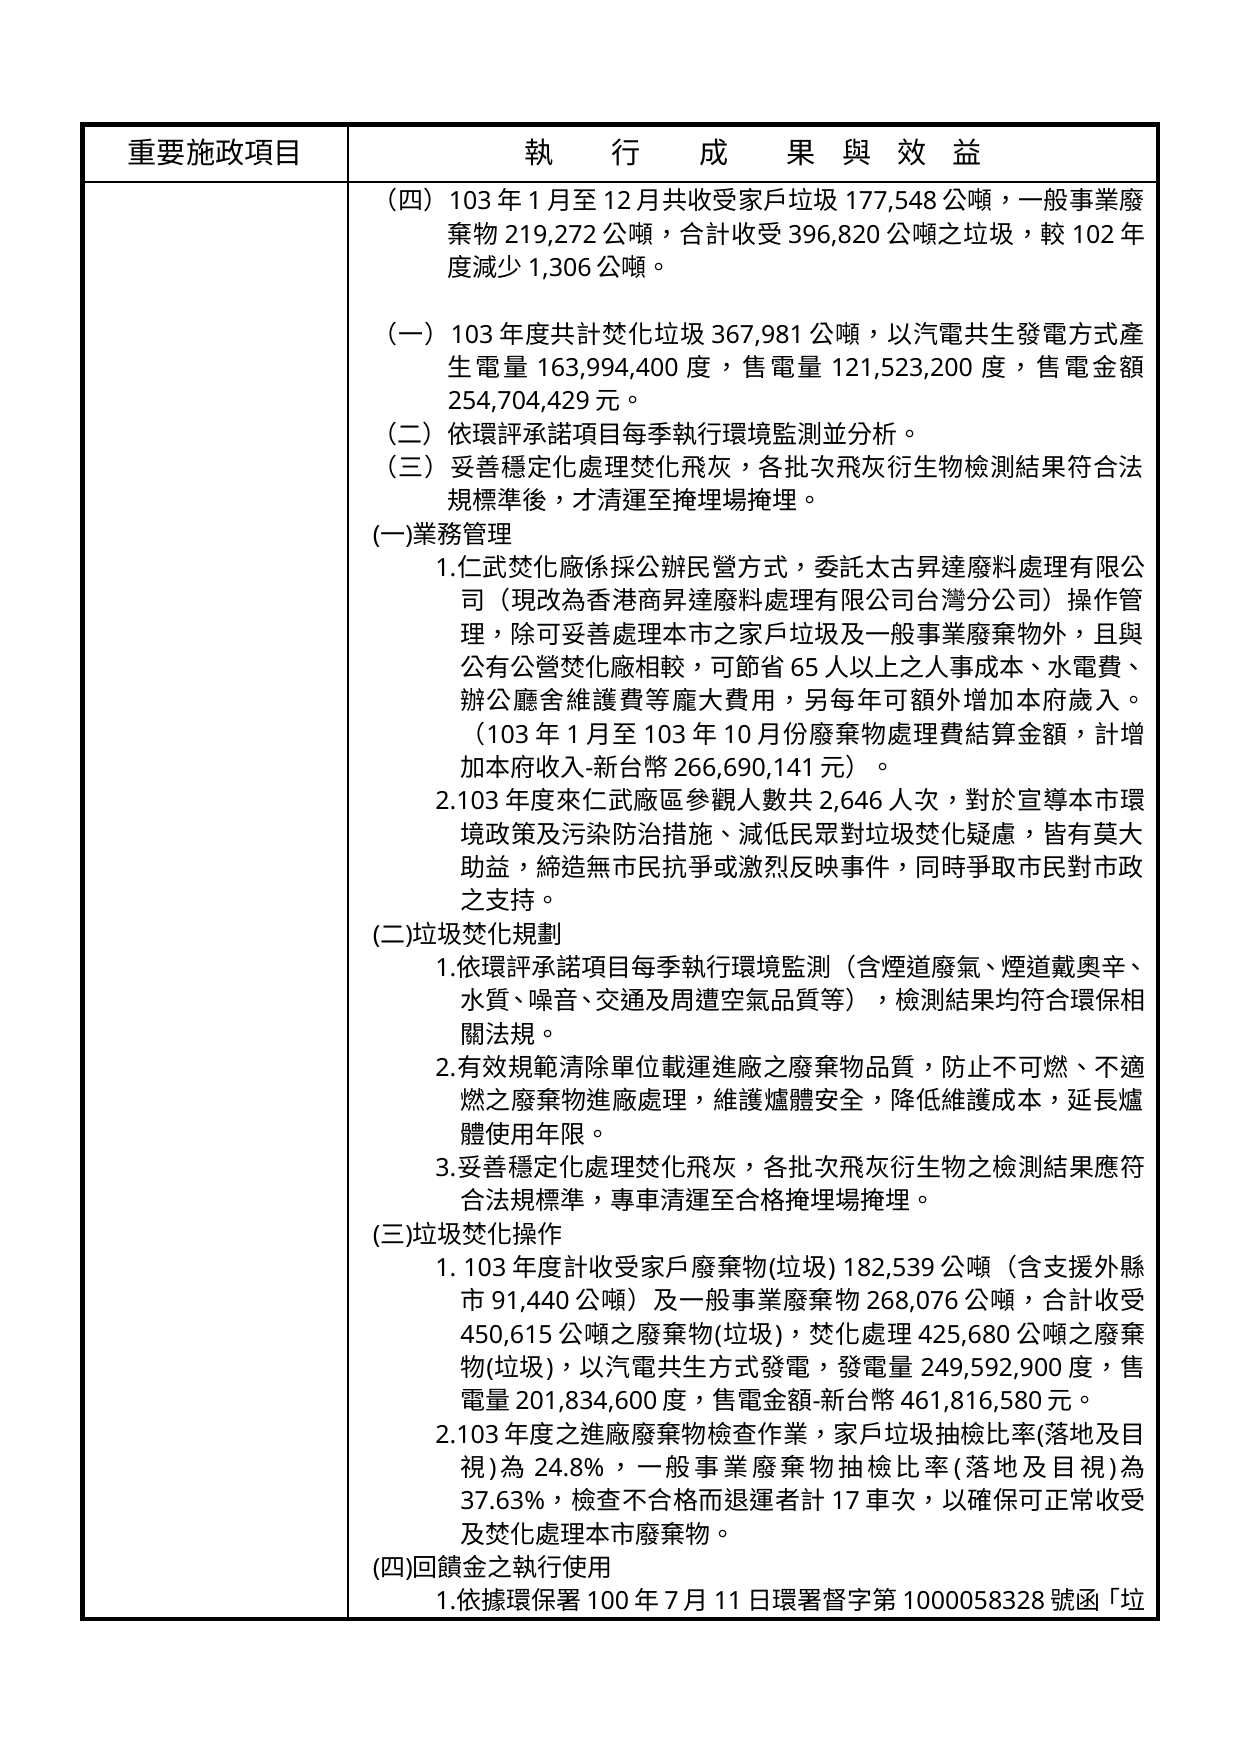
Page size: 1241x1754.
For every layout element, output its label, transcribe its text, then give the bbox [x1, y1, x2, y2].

table_cell 壹、空氣汙染防制及噪音管制 一、固定污染防制各項管制計畫 二、逸散污染源管制各項計畫 三、移動污染源各項管制計畫 四、執行空氣品質維護管理計畫。 五、噪音振動管制 貳、土壤及水汙染管理防治 一、水污染防治、高雄市重點流域污染總量管理及民眾參與計畫暨流域污染調查 二、飲用水管理 三、土壤及地下水污染防治 參、毒性化學物質管理及其災害防救 一、毒性化學物質管理 二、環境用藥管理 三、毒性化學物質災害防救 肆、病媒防治及環境消毒 一、病媒防治及環境消毒 二、環境蟲鼠防治計畫 伍、垃圾清運、資源回收與清潔維護 一、垃圾集運、與資源回收 二、溝渠清疏 三、公廁管理與維護 陸、都市垃圾處理計畫 一、水肥處理 二、都市垃圾處理 三、事業廢棄物管理 捌、環境影響估及公害糾紛調處 一、環境影響評估 二、公害糾紛調處 三、營造永續優質環境衛生計畫 四、環境教育 玖、環境污染稽查 一、環境稽查 二、水污染稽查 拾、環境污染檢驗 一、環境空氣品質監測 二、事業廢(污)水檢驗 三、環境水體水質監測暨檢驗 四、飲用水檢驗分析 五、地下水檢驗分析 六、廢棄物檢驗分析(事業廢棄物毒性特性溶出程序(TCLP)) 七、噪音及環境中非游離輻射監測 八、異味污染物量測 九、實驗室QA／QC檢驗 拾壹、中區資源回收廠 一、業務管理 二、垃圾焚化業務 三、岡山廠垃圾焚化業務 拾貳、南區資源回收廠 一、業務管理 二、垃圾焚化操作－營運業務 三、垃圾焚化操作－操作業務 四、仁武廠區 [85, 183, 347, 1616]
table_header 重要施政項目 [85, 127, 347, 181]
table_cell (一)固定污染源許可管制計畫 1.賡續推動許可制度；確認固定污染源污染物排放量資料，並建立資料庫；103年1-12月份共受理固定源設置許可77件次、變更許可33件次、操作許可111件次、異動328件次、換證264件次、展延171件次。核發設置許可證85件次、操作許可證503件次。 2.執行1,151製程許可證法規符合度查核，查核結果未依許可證核定內容操作者，依法進行告發處分。 3.更新擴充維護環保署固定污染源管理資訊系統，包含全市列管1,171條製程及未列管287家次，以掌握高雄市固定污染源排放現況。 4.執行431家次排放量申報審查作業，及50家次溫室氣體排放量申報審查。 5.執行155根次公私場所排放口定期檢測現場監督檢測作業，確保檢測公司均依照標準流程進行檢測項目，以維護檢測數據之公正性。 6.執行10根次排放管道排放污染物指紋建置作業 7.召開5場次固定污染源許可證審查、污染管制輔導改善會議，會議邀請國內環工相關專家學者，共同為高雄市空氣品質把關。 8.召開4場次總量管制試行宣導會議、2場次法規宣導說明會與2場次技術轉移訓練，宣導輔導各項空污法規管制執行事宜。 (二) CEMS系統暨空氣品質資訊系統操作管理計畫 1.本市公告應連線第一批至第三批公私場所共有31家工廠122根連線煙道，除中鋼公司3根次無法裝設儀器之煙道外，其餘煙道皆已完成連線；而未公告部份已連線共有15根。根據最新公告之管理辦法所有連線工廠應傳送即時資料，目前已全數進行即時資料傳輸。 2.執行各項功能查核：相對準確度測試查核35根次、相對準確度測試監督25根次、標準氣體查核40根次、不透光率查核30根次、不透光率監督20根次、二氧化氮查核22根次、法規符合度查核56根次及現場評鑑10廠次。 3.103年邀請連線公場舉行辦理「CEMS後端管理系統成效說明會」1場次。 4.空氣品質管理中心系統中建置緊急應變查詢處理系統，整合GIS圖資功能，提供空氣品質資料、氣象資訊、工業區環境監測資訊、CEMs資料、固定污染源相關查詢功能，並於地理資訊系統內以圖示、圖表顯示查詢結果；本中心整合與連線本計畫設置之18台已安裝固定污染源行動資料庫及臨時指揮所架設設備，提供緊急應變決策分析使用。 5.維護決策支援子系統，包括後端支援伺服器與終端平板電腦設備，其目的在於災害事故發生時，由相關使用者於後端支援伺服器進行災害成案動作，並將關鍵資訊以無線方式傳送至終端平板電腦，現場應變人員可操作終端平板電腦取得所有應變救災所需知詳細資訊以及快取關鍵資訊如基本資料、污染物判定資料、應變決策、歷史事故等。現場應變人員可透過終端平板電腦與後端人員互動，包括資材調度、災情狀況後傳、救災部屬圖面、現場監測數據回傳等。現場影像資訊則是透過3G無線傳送至後端支援伺服器，相關使用者可透過終端裝置瀏覽現場事故影像。依據環境與天候監測數據，後端支援伺服器還可進行擴散模擬分析，提供後果分析給前端應變指揮官。 (三)固定污染源空污費徵收計畫 1.執行102年第4季~103年第3季空污費申報建檔共4,212家次，空污費審查共4,212家次，追繳金額為2,246萬元。現場查核本市固定污染源空污費查核共455場次。 2.103年邀請高雄市公私場所舉行辦理「空污費法規宣導說明會」4場次。 3.執行本市轄內固定污染源稽查檢測，103年6-12月份稽查檢測共完成7廠次20個樣品含揮發性有機物原料或廢棄物VOC含量檢測。 4.完成4場次空污費徵收系統操作講習會議及20場次空污費審查作業專家學者外稽查核作業。 (四)揮發性有機物稽查管制計畫 1.執行198家次VOCs納管行業法規符合度查核及排放量確認作業。 2.執行87件次加油站相關申請資料審查、86件次廢氣燃燒塔相關使用申請審查、90件次歲修申請作業審查。 3.執行150人日臭味巡查作業，並執行周界或管道異味官能檢測作業達25處次，其中4處次未符合排放標準；執行10根次排放管道VOCs檢測，其中1根次次未符合煙道排放標準。 4.執行轄內石化廠5個製程設備元件清點作業；另執行16個不銹鋼瓶採樣分析作業。 5.運用紅外線氣體成像儀搭配攜帶式火焰離子偵測器執行石化業40,000個設備元件檢測作業，統計329個元件超過洩漏定義值，其中129個元件達洩漏管制值，並進行告發處份。 6.執行轄內列管加油站267家基本資料更新作業；75站次油氣回收(A/L)檢測作業，抽測1,352支油槍，合格槍數為1,239支，合格率91.6％；另執行50站次氣漏檢測，2站次未符合法規規定。 7.執行9場次公私場所或周邊敏感受體OP-FTIR監測作業，並進行5場次輔導減量作業。 8.以相關VOCs管制法令及防制技術議題，針對轄內業者辦理2場次揮發性有機物法規宣導說明會及2場次技術轉移會議。 9.針對屢遭陳情或告發處份工廠，進行5場次輔導改善作業。 10.成立大林蒲義工團並建立巡查機制及巡查作業規範來強化工業區臭異味污染即時提報作業；另針對大林蒲義工團辦理1場次技術轉移會議及1場次交流座談會。 11.針對相關VOCs管制訊息完成刊登新聞稿共12則 (五)103~104年戴奧辛、有害金屬稽查管理暨細懸浮微粒檢測業務 1.辦理戴奧辛污染源巡查及抽測作業，以掌握排放源之實際操作現況，進行全面法規符合度巡查工作100根次查核及執行戴奧辛排放源排放管道檢測25根次。 2.辦理重金屬污染源抽測作業，執行重金屬排放源排放管道檢測作業15根次。 3.103年度辦理1場次技術轉移會議，另針對轄區業者辦理1場次輔導加裝防制設備會議，對有超標或污染之虞的工廠，提供輔導改善2場次。 4.辦理排放管道PM2.5採樣及化學分析，以建立本市排放管道PM2.5基本資料執行排放管道，PM2.5採樣及化學分析5根次。 5.辦理排放管道PSN、VOC、燃料含硫份檢測分析，P.S.N檢測作業16根次、VOC檢測15根次、燃料含硫份分析採集31樣品。 6.購置不鏽鋼採樣瓶並執行採樣分析作業，遇空污緊急事件發生時可即時進行採樣，已購置完成並完成1次緊急事件採樣。 (六)港區污染減量暨綠色運輸推動計畫 1.103年度共舉辦5場次相關研商、管制作法、處分處理原則、減量輔導或協調會、3場次專家審查會議、1場次外縣市觀摩。 2.103年度已完成捷運、公車與公共腳踏車相關補助政策效益分析及低污染運具效益計算，包含汰舊二行程機車、電動機車、電動自行車以及LPG車。 3.103年度共舉辦8場次聯合航港局、台灣港務公司、高雄港務分公司、加工區前鎮園區環保站等單位進行港區聯合稽查。 4.今年度辦理1場次外縣市觀摩活動，至台中港務分公司之卸煤碼頭進行觀摩，瞭解密閉式煤倉之機械一貫化卸储轉設備，以作為後續評估是否於中島商港區及洲際二期散裝貨碼頭推廣設置之參考。 5.今年度完成港區巡查201天，聯合稽查8場次，總計告發處分4件，A、B級提報27件次。柴油引擎機具抽油50點次以及港區周界TSP檢測15點次，均符合法規標準值。 (七)103-104高雄市室內空品暨餐飲業輔導計畫 1.103年新增50家寺廟之排放量調查，並針對500家寺廟以電話訪談方式更新資料庫。輔導鳳山區代天府規畫設置防制設備及辦理寺廟減量協商輔導說明會。擬定寺廟與空氣污染相關自治條例。 2.103年紙錢集中燒及中元普渡部分，紙錢集中總量為642公噸，較102年504公噸成長約27%；在紙錢減燒部分，以功代金所募得款項約為新台幣87萬元。所達成的污染物減量分別TSP為12.56公噸、PM10為1.94公噸及PM2.5為8.69公噸。擬定餐飲業油煙與空氣污染相關自治條例。 3.103年度餐飲業資料庫維護數1,200家次，新增為300家次，針對陳情或告發之餐飲業進行3家次輔導(碳佐麻里日式燒肉、石頭燒肉德賢店、夜市業者)及異味檢測。 4.完成159家次室內空氣品質巡檢、5場次宣導說明會、1場次技術轉移訓練、1場次分工協調會議及60家次維護管理計畫輔導作業。11月29日前完成15點次之室內空氣品質標準檢測作業及印製1,000份宣傳摺頁。 (一)營建空污費徵收及營建工程巡查管制計畫 1.103年度營建空污費共徵收7,553件，徵收金額125,720,427 元。 2.103年度邀請本市營建業主、承包商、公家機關、各級學校..等單位，舉辦「營建工程空氣污染防制及噪音宣導說明會」3場次。 3.103年度共計完成19,591處次營建工地、道路管線工程、河川疏濬工程等之(稽)巡查及建檔作業。其中，道路(隧道)-道路及管線開挖工程巡查數量已達處次及3,078處次。 4.103年度共計完成19,591處次巡（稽）查量，違反空污法第23條第2項屬稽查人員現場稽查告發案件計有71件，處分金額合計3,480,000元整。 5.公共道路洗掃清潔維護：針對公共道路之管線工程及污染之公共路面清潔執行維護作業，103年共有51家執行666處工地周界道路認養洗掃作業，以加強維護工地周邊環境，統計103年度總洗掃道路長度為47,197.71公里，推估TSP粒狀污染物減量達651.3噸。 6.103年度共完成10場次即時監控系統架設，以即時掌握營建工地防制設施完善及現場施工情形。 7.103年度共完成50場工地周界TSP檢測，檢測結果皆符合法規標準，另完成20罐施工機具油品抽測，抽測結果為1罐不合格。 (二)推動高雄市加強街道揚塵洗掃計畫 1.103年度洗街作業量共計完成32,581公里。 2.道路普查共計905條。 3.自主查核共計40條。 4.TSP削減量：1,124公噸；PM10削減量：212公噸。 5.完成道路街塵（坋土）負荷檢測及削減率分析48條次。 (三)逸散性污染源稽查管制計畫 1.辦理本市固定源散性粒狀污染物稽巡查作業，完成1,863點次巡查作業，其中共有237件為提報對象。 2.推動本市固定污染源逸散性粒狀物納管對象認養周邊道路洗掃，完成推動52家次認養周邊道路，並完成2場次宣導說明會。 3.103年已完成榮工美濃廠、龍慶鋼鐵企業股份有限公司、世家興業股份有限公司、協勝發鋼鐵廠股份有限公司、中聯資源股份有限公司沿海廠、東南水泥股份有限公司，目前持續監控在仁成企業股份有限公司、台協化學股份有限公司大業廠及環球水泥股份有限公司鳳山預拌混凝土場等9處次CCTV架設監控作業。 4.辦理本市大型固定污染源周界檢測作業，排定各別檢測之對象，完成之數量共有25點次。 5.辦理完成1場次技術轉移教育訓練。 6.辦理完成8場次工廠減量輔導作業。 7.辦理固定污染源逸散性粒狀物法規說明會1場次。 8.辦理完成農廢露天燃燒宣導說明會2場次。 9.辦理完成示範觀摩會1場次。 10.辦理完成成果發表會1場次。 11.針對納管工廠進行行政滿意度問卷調查，已完成204份。 12.完成刊登新聞稿共7則。 (四)河川揚塵管制 1.完成高屏溪裸露灘地例行性巡查154天次，每天次進行里嶺大橋至雙園大橋間共7處巡查點次。 2.完成3場次河川揚塵校園自我防護宣導活動，宣導人次共計約達590人次， 3.分別於3/14及9/11完成辦理2場河川揚塵自我防護村里宣導會議，至請高屏溪沿岸共計處村里長與會說明河川揚塵自我防護之方式，兩場次約70餘人參與。 4.於3/30於溪埔國小完成辦理1場校園河川揚塵中級演練、10/17與屏東縣環保局合辦1場河川揚塵預警通報聯合演練作業；；兩場次人數約200人參與。 5.分別於3/14及10/6召開2場次與屏東縣環保局召開揚塵防治聯繫會議，另請七河局說明高屏溪河川揚塵裸露地改善措施以及疏濬工程之防治規劃。 6.完成高屏溪裸露灘地衛星影像面積調查3次，分析近期河川揚塵事件之影響程度與範圍；判釋面積分別為2月份1,174.6公頃、7月份1,009.5公頃、10月份1,406.1公頃。 7.完成河川揚塵自我防護宣導手冊1,000份製作，並於各項宣導會議及活動中發放次。 8.完成河川揚塵電台廣播宣導共計41天次共計205檔次。 9.分別於7月、11月完成高屏溪揚塵落塵筒監測及採樣分析。 10.於12月份進行杉林區上平公園裸露地之植生綠覆，並進行六個月養護作業。 11.製作宣導影片(並剪輯成3、5、8分鐘影片)，於辦理各項河川揚塵防制宣導作業時，提供民眾觀看，以達宣導成效。 12.建置及維護高屏溪沿岸揚塵預警及通報系統，除提供即時空氣品質預警訊息外，並提供相關氣象背景資料，作為後續預警通報之參考。 13.蒐集高雄市及屏東縣於高屏溪沿岸進行疏濬工程之資料，並與AQMC之圖資進行連線 (調查砂石場15處、疏濬工程8處)。 14.於7/9、8/26、10/16及12/23完成四次空拍高屏溪沿岸裸露地分佈狀況及周邊污染源(如砂石推置場或營建工地)。 (五)空品淨化區業務計畫 1.依據『高雄市政府空氣品質淨化區設置及管理要點』，持續推動市有土地、私有土地或國有非公用土地設置空品淨化區。 2.建置空品淨化區進行線上自主提報以及線上申報系統。更新環保署及本市空污基金補助設置之空品淨化區相關基本資料庫、綠化減碳及污染物淨化量資料庫、成果現況網頁。 3.完成本市空品淨化區247處基地現場查核作業，推動371處校園空品淨化區自主管理，本年度完成330處校園自主管理線上提報，提報率約88.9%。針對未於期限內提報自主管理資料者，抽查1/2基地執行192處空品淨化區不預警查核。 4.協助審查空品淨化區設置申請資料，5件申請案及4件核銷案。 5.推動5家工廠申領公有苗木，並完成種植620株苗木。 6.完成618空品淨化區基地之綠覆率百分比之查核紀錄，並計算其平均綠覆率為96.43%。 7.辦理2場次空品淨化區設置申請空污基金補助說明會、1場次空品淨化區環境教育研習會、2場次空品淨化區維護管理技術研習會、1場次空品淨化區企業認養媒合座談會。 8.發布4則新聞稿，雜誌刊登1則空品淨化區宣導文稿， 10台公車車體宣導空品淨化區，製作1則宣導短片，上傳至Youtube供民眾下載觀看。 9.輔導5處成績較差之空品淨化區完成改善工作。 10.完成本市6個行政區（旗津區、橋頭區、鳳山區、岡山區、前鎮區、前金區）13筆裸露地調查，面積約為3.405公頃，經輔導改善後，自然植生面積為2.45公頃，舖設混凝土面積為0.075公頃；輔導林園區1處裸露地執行播撒波斯菊花籽綠化作業，綠化面積達0.5公頃，以上裸露地改善總面積約3.025公頃，裸露地改善面積完成率88.83%。 11.媒合3家企業認養4處空品淨化區。 12.本年度以Banner方式連結彙整高雄市政府相關網頁，以提升空品淨化區資訊網之豐富度。製作及更新維護高雄綠遊通APP，彙整高雄市政府相關APP，以連結ICON方式，重新進行軟體撰寫，Android及ios版本已重新上架。 13.問卷調查民眾對於高雄綠遊通APP整體結果接近滿意程度，且願意推薦別人下載此APP達75.3%，考慮推薦給別人（即感覺普通者)的佔23.6%，兩者合計共98.9%，顯示民眾度接受度高，且願意將此便利的APP推廣出去。 14.建立空品淨化區案件網路申報及考核資料上傳機制。 15.執行36次空噪科辦公廳植栽養護工作。 16.完成7處空品淨化區喬木解說牌掛設作業，總計掛設掛牌式537面、立面式解說牌33面。 17.完成執行5處績優校園碳匯量測示範教學。 (一)落實執行機車排氣檢驗站稽查管理、路邊攔檢暨稽查管制計畫 1.完成已定檢機車巡查拍照存檔共計561,200輛次，巡查未定檢機車張貼限改通知單共計79,597輛次；已完成車牌辨識作業共拍攝678,199輛次，巡查作業及車牌辨識未定檢機車寄發限改通知75,637輛次，其中已回檢數43,058輛次。 2.完成機車路邊攔檢7,549輛次，其中不合格數1,477輛次，不合格率為19.6%；檢測不合格機車已完成複驗改善1,302輛次，複驗改善完成率為88.2%。 3.未定檢機車共告發3,276件，民眾對機車定檢的觀念已逐年提高中，由定檢資料統計得知，103年度使用中機車已管制比例約86.9%。 4.在103年空氣污染物削減量部分，NMHC削減量：565.1公噸，CO削減量：2,821.8公噸，主要的削減量來自定檢不合格機車調修改善、老舊機車淘汰、未定檢機車路邊攔檢不合格複驗改善。 (二)執行柴油車排煙管制計畫 1.完成車籍資料庫並定期更新資料，柴油車檢測排煙共通知3,228輛次，執行站內全負載及無負載檢測共計有6,183輛次，站內檢測不合格車輛有113輛，不合格率為約1.8%。 2.完成路邊攔檢排煙共1,637輛次,不合格為272輛次,整體不合格率為約16.6％。 3.柴油車油品攔查9,102輛次，抽油送驗392件，其中有356件進行含硫量檢測，有36件進行芳香烴檢測，其中有不合格油品3件為含硫量檢測超過標準，送驗不合格率為約0.8%。 4.維護0800-721721免付費電話預約檢測系統。 5.落實推動柴油車自主管理制度共計簽約有191家，加入柴油車自主管理總車輛數共2,750輛次。 6.推動「保養為主、檢驗為輔」落實使用中柴油車保檢合一制度，本局已完成10家柴油車認可保養廠，輔導建置執行排煙檢測能力，以落實車輛檢修品質，有效管制柴油車污染。 (三)高雄市建構電動車充電網暨汰舊二行程機車補助計畫 1.受理申請汰舊二行程案件累計26,000件，完成審查累計26,000件，已完成撥款補助累計共26,000件。受理高雄市汰舊並新購電動自行車申請447件，完成審查計447件，已撥款補助計447件。另受理汰舊並新購電動機車申請204件，完成審查計204件，已撥款補助計204件。汰舊換新購電動小型機車申請105件，完成撥款補助105件。 2.自行辦理宣導座談會3場次及辦理4場次社區、學校及工業區等宣導活動。 3.完成宣導品製作1,156份及海報、布條1,500份及海報200張。 4.完成前三季充電站巡檢工作及設置完成25座公共充電站。 5.完成新聞媒體製作4則。 (四)推動公共腳踏車 1.配合高雄市政府推廣綠能運輸政策，將公共腳踏車由休閒層面提升為都會交通的接駁運具，以增建公共腳踏車租賃站與捷運站、社區共構形成串接路網，作為短程及轉乘接駁的交通工具。 2.高雄市公共腳踏車103年每月平均使用人次達22.9萬人次/月以上，每日平均使用逾7,536人次，每日每輛車之週轉率最大達6.63人次，累計總服務人次已突破600萬人次，一卡通記名登錄人數亦突破30萬人。 3.合計本市公共腳踏車租賃站共159站，營運範圍已擴及東至大寮區、西至旗津區、南至小港區、北至茄萣區。另提供捷運與公共腳踏車雙向轉乘優惠措施，每月使用公共腳踏車與捷運雙向轉乘的人次約4.5萬人次，占公共腳踏車使用人次約20%，並已推動租賃站建置案增建預計至300座，以提升公共腳踏車轉乘接駁的功能。 4.至103年12月，線上營運車輛數已達2,795輛以上。 5.開放一卡通網路記名功能，便利民眾隨時隨地辦理記名登錄；另配合公共腳踏車APP行動軟體應用開發，提供智慧型手機用戶快速、即時資訊查詢，並推出慢活手冊電子書供民眾下載，提供民眾各租賃站週邊環境更詳細介紹。 (五)停車怠速宣導 1.針對停車怠速等候之機動車輛進行管制作業，並完成勸導2,012輛次。。 2.協助陳情案件處理件數達302件。 (一)蒐集本市及鄰近空品區環境背景與空品資料，以瞭解環境負荷及空氣品質現況。本市103年度空品不良率為3.5%，已有顯著改善。 (二)分析本市空氣品質監測站監測資料並執行細懸浮微粒採樣及成分分析研擬細懸浮微粒管制策略。 (三)整合分析轄區內各類污染源空氣污染物排放清單。 (四)依空氣品質現況、未來發展趨勢及本市地方特色，研擬各項空氣品質管理目標與對策，並檢討修正本市空氣污染防制計畫。 (五)協助有效管理各項空污執行計畫及定期追蹤檢討執行成效。 (六) 辦理固定污染源聯合查驗暨工廠排放量、法規符合度抽查及許可證核發複審作業。進行空氣品質模擬與污染貢獻探討。 (七)進行空氣不明異味侵襲時空氣污染管制應變演練，並配合辦理石化氣爆相關應變事宜。 (八)規劃總量管制及其他管制策略架構暨本市特殊性工業區情形調查。 (九)整合各項空氣品質管理成效宣導成果。 (一)本市航空噪音補助： 今年度審查案件數，合計共29件。目前已收件部分已完成初審及現勘拍照，合格件已函送高雄國際航空站辦理後續事宜。 (二)本市道路、鐵路及大眾運輸系統噪音管制事項： 1.交通噪音監測： 103年度完成本市各噪音管制區民眾陳情交通噪音監測共20件。 2.使用中機動車輛到檢： 通知到檢：依噪音管制法第13條通知民眾檢舉車輛噪音到檢。103共通知1,772輛。 (三)一般噪音部份： 1.重新劃定本市轄境噪音管制區範圍及分類。 2.噪音管制法第8條高雄市政府公告。 3.噪音管制法第9條高雄市政府公告。 (一)配合行政院環境保護署年度工作重點，執行「103年度工業區水污染防治專案稽查管制計畫」，稽查124次、採樣73次(含夜間採樣12次)。 (二)推動排放許可、申報制度，以確實有效管制污染源，列管之水污染源2,035家，包含公共下水道系統5家、社區下水道系統118家、工業區下水道系統9家及指定地區場所專用下水道33家，餘為事業單位1,870家排放地面水體者，均依法要求申請廢(污)水排放許可證(文件)列管。 (三)截至103年12月底轄境內水污染防治許可案件共864件，依申請案件類別統計，申請水污染防治措施計畫者有234件、排放地面水體許可證205件、簡易排放許可文件198件、貯留許可文件59件及逕流廢水削減計畫168件。 (四)103年度應定期檢測申報家數共1,924家；已申報家數為1,782家。 (五)另督促事業及污水下水道系統依規定設置廢(污)水處理專責單位或人員，目前實際設置專責單位30家，甲級專責人員75家，乙級專責人員363家。 (六)103年度辦理水污染教育訓練於10月28日及11月4日共2場，對象為各縣市環保局，技術轉移課程主要分為兩類：1.科學儀器說明及2.緊急應變處置，對於科學稽查儀器使用說明(地下管線探測器、管型紅外線、水質連續監測儀器、潛望鏡等)，水污染事件緊急應變之對策。 (七)103年度辦理事業水污染防治法規說明會於9月4日、9月18日、9月25日及10月3日共4場，對象為本市列管事業含營建工地，水污法放流水標準修正、違反水污染防治法罰鍰額度裁罰準則修正、畜牧業相關之水污染防治法令宣導、廢水處理設施操作說明及營建工地逕流廢水防治說明。 (八)辦理「103年度高雄市流域污染總量管理及點源污染削減計畫」及「河川巡守隊淨暨居家生活污水減量宣導會」共計21場約850人，對象為本市河川巡守隊隊員(含一場Honda經銷商擴大舉辦淨溪淨灘活動)。 (九)為感謝水環境巡守志工ㄧ年來，對高雄市區內水環境品質辛苦的維護，及增進巡守隊彼此間的交流，加強巡守隊與環保局間的聯繫，於103年11月9日舉辦103年度高雄市河川巡守隊成果檢討會。 (一)飲用水水質監測，提升飲用水水質 1.持續監控本市飲用水水質、並加強進行自來水水質監測、包盛裝飲用水水源水質稽查與水源供應許可證之核發，掌握水質狀況，以確保本市飲水衛生之安全。 (1)自來水配水系統用戶管線固定點採樣共完成721件，檢測項目10,459項次。 (2)抽驗自來水原水共完成52件，檢測項目520項次。 (3)抽驗簡易自來水3個測點原水，共完成14件，檢測項目140項次。 (4)非自來水完成抽驗48件，檢測項目526項次。 (5)飲用水水質處理藥劑稽查12件，其中抽驗12件，檢測項目84項次。 (6)飲用水連續供水固定設備，抽驗水質300件，檢測項目300項次。 (7)包裝盛裝飲用水水源共稽查579件，其中水源水水質抽驗30件，檢測項目180項次。 2.執行『102年度高雄市飲用水管理計畫』 針對飲用水水源水質保護區查註： (1)飲用水水源水質保護區或飲用水取水口一定距離內之土地申請查註案件共221件，查註筆數為1,694筆。 (2)天然災害發生時，飲用水安全維護之宣導：103年07月24日發佈「麥德姆颱風警報解除－災後飲用水安全」新聞稿。 3.執行『103年度高雄市飲用水管理計畫』 針對飲用水水源水質保護區查註： (1)飲用水水源水質保護區或飲用水取水口一定距離內之土地申請查註案件共117件，查註筆數為1,325筆。 (二)飲用水設備管理 1.飲用水連續供水固定設備，完成稽查423件。 2.核發337張加水站水源供應許可證，加水站水源供應許可證貼查核579件。 (三)飲用水安全與水塔、水池清理之宣導活動 1.蓄水池、水塔清洗調查與輔導： (1)高雄市集合式住宅蓄水池水塔水質檢測(間接供水)共97家次，檢測項目共582項次。 (2)高雄市集合式住宅大樓蓄水池水塔定期清洗維護輔導97家次，並輔導填寫蓄水池設備檢查記錄表。 (3)發放「家庭用水自主管理手冊」及「複檢蓄水池水塔清洗示範流程表」各200份、「自來水水質自由有效餘氯」簡易餘氯試劑1,200份。 2.本年度辦理「宣導飲用水安全重要性」之活動： (1)103.02.18 法規宣導(加水站水源供應許可) (2)103.05.25 市民飲用水安全宣導活動(美麗島站) (3)103.06.24 教育訓練-拷潭淨水場淨水流程參訪 (4)103.06.24 教育訓練-拷潭淨水場淨水流程參訪 (5)103.07.18 教育訓練-鳳山淨水場原水前處理設備參訪 (6)103.12.03 法規宣導(飲用水連續供水固定設備使用及維護管理辦法) (一)執行高雄市土壤及地下水調查及驗證工作相關計畫，包括「103年度高雄市土壤及地下水調查及查證工作計畫」、「台塑仁武廠污染後續調查及污染改善監督工作計畫」、「中油公司高雄煉油廠污染後續調查及污染改善監督工作計畫」、「高雄市大寮區福德爺廟場址地下水污染後續控制及監測計畫」、「高雄市仁美地區工業用地地下水含氯有機物污染調查及查證計畫」計畫成果為: 1.103年度高雄市土壤及地下水調查及查證工作計畫： (1)完成366個土壤樣品及293口次地下水監測井採樣分析工作業。 (2)執行本市365口地下水監測井每半年一次巡查作業暨49口外觀維護及31口井體維護等作業。 (3)每月一次場址現場監督查核工作。(目前場址數102處) (4)辦理16小時土壤及地下水污染整治技術與相關法令教育課程，3場土水法相關法規說明會。 (5)執行本市加油站289站加油站查核作業，每季定期審查本市近300家加油站申報資料。 2.高雄市仁美地區工業用地地下水含氯有機物污染調查及查證計畫： (1)建立區內場址特徵概念模型。 (2)釐清工業區內鼎美公司周界地下水含氯污染物分布範圍深度。 (3)完成周界居民風險評估，提出風險管理措施建議。 3.高雄市大寮區福德爺廟場址地下水污染後續控制及監測計畫： (1)完成4場次全場地下水採樣，顯示地下水污染為擴散。 (2)進行生物復育模場及場址水利控制。 (3)完成後控制方案規劃。 4.中油公司高雄煉油廠污染後續調查及污染改善監督工作計畫(計畫期程至105年2月)、台塑仁武廠污染後續調查及污染改善監督工作計畫(計畫期程至105年1月)目前執行辦理中。 (二)市府已公告及列管之土壤、地下水污染場址總計102處，包括15處整治場址、63處控制場址及24處應變措施計畫場址，列管面積達762公頃。 (三)103年度共召開本府土壤及地下水污染改善推動小組3場次及專案小組委員18場會議。 (一)輔導本市591家運作毒化物業者依毒性化學物質管理法規定完成運作紀錄申報，另現場稽查輔導查核計839家次，告發25件，辦理毒性化學物質運送聯單報備及變更共34,245件。 (二)會同警察及監理單位人員實施「高雄市加強毒性化學物質運送管理聯合輔導稽查實施計畫」，計畫期間計攔檢102車次，攔查結果符合規定。 (三)2月24日辦理毒化物法說會2場次。 (四)3月28日辦理高雄市有害空氣污染物及毒性化學物質管理執行宣導研討會1場次。 (五) 10月22日「高雄市食品安全管理自治條例」經議會三讀通過，本局權責為毒性化學物質之化工原料業者管理及監督事項。 (六) 10月31日環保署於本局8樓大禮堂舉辦「毒性化學物質運送車輛即時追蹤系統業者說明會」。 (一)加強環境用藥製造、販賣業及病媒防治業之查核，並辦理環境用藥製造、販賣業及病媒防治業之許可執照審核，共計列管環境用藥製造業2家、輸入業1家、販賣業32家、病媒防治業100家。 (二)103年1-12月依據環境用藥管理法相關規定，加強偽造、禁用、劣質環境用藥及其標示查核，計查獲偽造、禁用、劣質環境用藥27件；執行市售環境用藥標示查核1,408件，環境用藥廣告查核480件。 (三)103年10月24日舉辦1場次「環境衛生用藥安全及病媒防治宣導說明會」，分別邀請本市清潔隊及病媒防治業者派員參加，並聘請國立臺灣大學昆蟲學系暨研究所徐教授爾烈及行政院衛生署疾病管制局夏副研究員維泰擔任講座。 (四)103年12月10日辦理兩場次「環境用藥管理法及操作系統說明會」，函請本市環境用藥製造業、販賣業及病媒防治業者與會，並邀請行政院環保署環管處張雅筑小姐及行政院環保署委辦資訊公司環資國際有限公司派員擔任講座。 (一)毒災聯防小組建置 1.毒災聯防小組編制規劃： 依國際趨勢化學災害回歸消防單位主政、應變人員納入地方編制、持續強化業界應變能量，並針對毒化物運作業者重新編組，共分為14組。 2.毒災聯防小組組訓： (1)103年7月9日邀集毒災聯防小組各組組長召開「毒災聯防小組推動說明會」。 (2)103年8月11日辦理高雄市毒災聯防組織推動法規說明會2場次 (3)103年9月9日辦理內部教育訓練1場次，課程內容為「毒化災及不明事故現場危害辨識及個人防護裝備介紹」。 3.通聯傳真無預警測試： 103年1-12月共計辦理三和製粉股份有限公司等35場次災害通聯電話測試，亦配合行政院災害防救災緊急通訊系統測試海事衛星電話傳真測試12場次。 4.現場無預警測試： 103年1-12月分別針對元際股份有限公司等14處毒化物運作業者辦理測試，以無預警方式並隨機抽測直接對工廠單位進行施測，要求廠方人員立即進行應變處置，加強廠方救災應變能力。 (二)毒災防救演練 1.應變中心開設：103年3月13日配合年度災害防救演練，於環保局辦理毒性化學物質災害應變中心開設作業演練，建立並加強本府各局處單位間毒性化學物質災害應變協調合作默契、事故處理程序之熟稔及應變資源調度之提升。 2.毒災防救工作會議： (1)5月22日辦理高雄市毒災聯防小組法規說明會暨事故案例研討會2場次。 3.高雄市毒災防救演練： (1)103年3月20日配合辦理「高雄市103年度全民防衛動員(萬安37號)演習暨災害防救演習-毒性化學物質災害防救演練」。 (2)103年6月20日配合經濟部加工出口區管理處高雄分處假高雄園區華新科技股份有限公司辦理「高雄園區103年上半年度消防搶救暨毒化災聯合演練」。 (3)103年12月8日參加本市104年度全民防衛動員「民安一號」演習課目指導說明會。 4.高雄市毒災防救業務訪評： (1)103年6月19日配合市府辦理「行政院動員會報103年度動員業務訪評」。 (2)103年10月28日配合辦理「行政院103年災害防救業務聯合訪評」。 (一)登革熱防治作業：配合本府登革熱檢查考核及清除輔導小組編組，加強本市各機關、學校、團體及公私場所登革熱病媒蚊孳生源之清除、輔導及檢查。 (二)各區公所依各方反應之空地髒亂資料，確認複查後函請環境髒亂空地之所有人，限期改善其所屬空地，配合督促改善。若屆期經稽查仍未改善，環保局則依廢棄物清理法予以告發處分。 (三)確定及疑似病例地區孳生源清除並由各清潔隊與衛生局疾病管制處加強戶外及屋內緊急消毒工作。 (四) 103年輔導檢查清除39,670家次、病媒蚊孳生源清除4,107,065件次、空地清理8,712處、清除廢輪胎13,765條；病媒蚊孳生源投藥2,920處、總消毒面積77,566,578㎡；登革熱病媒蚊防治工作總投入人力364,011人次。 (五)每年實施戶外環境全面消毒3次，並於每次實施前，先函請各區公所及里辦公處，轉知里民配合作好居家環境整頓，以提昇防治效果，於103年4月29日至5月28日；7月29日至8月28日；10月29日至11月28日分別完成戶外環境全面季消毒作業。 (六)對特定事故造成之環境衛生不良地區，實施全面消毒。 釐訂本市滅鼠滅蟑防除計畫並配合全國滅鼠週於103年11月3日至11月9 日實施，發放滅鼠藥808,600包及滅蟑藥各814,200包予各家戶，籲請民 眾全面展開清潔大掃除及滅鼠滅蟑防除活動，整頓居家環境，清除病媒 孳生源。 (一)現行每週垃圾清運6日，全年清運408,477公噸。 (二)本市目前各區均實施垃圾不落地措施，包含各級公私立學校，民眾配合良好，不僅減少垃圾堆置點及髒亂產生，同時提升市容景觀。 (三)賡續辦理新興、前金及鹽埕三區垃圾清運民營化工作，103年三區垃圾總量如下：垃圾清運量25,023公噸、資源回收量1,978公噸、廚餘回收量2,988公噸。 (四)維護市容環境，每日執行人力清掃慢車道，103年人力清掃面積5,813,832,843平方公尺；103年掃街車清掃快車道，清掃面積473,269,775平方公尺。 (五)廚餘回收每週隨垃圾車回收6日，103年廚餘回收量95,775公噸，回收率10.37%。 (六)資源回收每週由資源回收車回收3日，103年資源回收量415,291公噸，回收率44.95%。 (七)為維護市容觀瞻及增加停車位，廢棄車輛委託民營拖吊，103年計移置汽車258輛、機車1,668輛。 (八)「高雄市巨大廢棄物回收再利用廠」， 103年度巨大廢棄物回收再利用4,187公噸、回收再利用率27.72％。 (九)勤務督導考核 配合垃圾清運、街道清掃、溝渠清疏、水肥清運、公廁管理維護等工作計畫，實施勤務督導考核，辦理優劣獎懲。 (一)各區清潔隊每月預排清疏作業表，按「里」輪流執行清疏作業，如發現有排水不良、溝壁損壞、溝蓋遺失等無法克服且影響作業情事，即速函請相關單位建請改善；防汛期前責請各區清潔隊及溝渠清疏隊加強清疏，特別加強低窪積水地區之溝渠清疏；針對轄內容易積水路段調查列冊管理及巡查，如巡查發現或民眾陳情臨時阻塞情事，即機動派員清除。 (二)103年清疏長度4,076,556公尺，清疏污泥重量26,225公噸。 (一)配合環保署推動台灣公廁五年計畫，逐年增加列管行業公廁，加強公廁維護檢查，檢查結果函送權管單位改善。 (二)每月將彙集各區隊公廁檢查成績報表，提報市政會議報告。 (三)103年檢查111,853座次。環保局負責維護公廁22座。 (四)為支援提供本市各機關團體、市民辦理各項活動使用，環保局備有流動廁所3輛，103年度租用158車次，租金收入358,400元。 清運處理本市水肥公民營清除處理機構清除之水肥，轉運至污水下水道 系統處理廠處理，103年度共處理本市水肥77,548公噸。 (一)委託正修科技大學進行本市垃圾採樣分析。 (二)開放本府環保局中區及南區資源回收廠參觀，對於環保教育績效顯著。 (三)103年度環保局大寮、旗山、岡山衛生掩埋場處理本市廢棄物（溝泥）計24,051.96公噸。 (四)103年度環保局燕巢、大林蒲掩埋場妥善處理本市中、南區資源回收廠及岡山、仁武焚化廠產生之灰渣共計315,972.98公噸。 (五)西青埔衛生掩埋場辦理沼氣再利用發電，共處理沼氣計702萬立方公尺，發電量計1,123萬度。 (六)辦理第十一期環境品質監測計畫。 (七)103年度執行垃圾焚化廠底渣再利用處理計畫，於7~12月再利用處理中區、南區、仁武、岡山資源回收廠及燕巢掩埋場活化工程產出底渣共清運124,355.07公噸，製成產品計120,828.68公噸，及銷售計94,245.56公噸。 (八)依「高雄市廢棄物處理場廠回饋辦法」第九條第二項「回饋金依實際進場掩埋廢棄物之數量，按每公噸提列新臺幣二百元。」規定，103年度撥付回饋金共計47,615,000元，其中小港區公所35,600,528元、燕巢區公所7,204,080元、大寮區公所4,369,454元、岡山區公所240,040元、旗山區公所200,898元。 (一)持續擴大列管事業廢棄物產源：落實執行行政院環保署公告「應以網路傳輸方式申報廢棄物之產出、貯存、清除、處理、再利用、輸出及輸入情形之事業」及公告「應檢具事業廢棄物清理計畫書之事業」，103年12月列管公告對象計3,522家。 (二)持續辦理廢棄物清除處理機構許可管理業務，強化審查時程控管，廢棄物處理機構103年度許可證核發件數277件。 (三)103年度辦理公民營廢棄物管理及事業廢棄物網路申報管制系統之勾稽管理、申報查詢、輸出境外及稽查管理共計12,487次、裁處295件、處分金額4,663,200元。 (四)辦理事業機構之事業廢棄物清理計畫書審查共計審查通過1,238件。 (五)配合地檢署，環保警察第三中隊及協同南區環境督察大隊值執行公害犯罪聯合稽查，以有效嚇阻不肖業者，心存僥倖，任意違法傾棄破壞環境情事，103年度共執行34場次。 (一)環境影響評估 103年度召開5場次環評審查委員會、31場次專案小組初審會,辦理80件次環評審查案；環評開發案件現場監督查核178件(其中包含並同市府各相關機關針對較為重大之開發案辦理聯合稽查8次)，以追蹤監督開發單位對已通過環評審查開發案件之承諾事項及審查結論辦理情形，落實環境影響評估工作，達成環境保護目的。辦理環評法規暨技術說明會共計3場次(分別於103年5月2日、9月16日、9月19日辦理3場次之環境影響法規宣導說明會)，參加人數共計209人。刊登平面媒體4則、廣播媒體1則、印製環境影響評估法最新法規200冊。 (二)辦理高雄巿永續發展會會議 1.縣市合併後，於101年4月6日高雄市永續發展會組織架構調整及設置要點新訂研商會，針對高雄市永續發展會設置要點及組織架構進行討論並提供建議，並於101年12月5日由本府人事處函頒「高雄市永續發展會設置要點」。 2.高雄市永續發展會下設六個工作小組(永續教育組、健康與福祉組、永續經濟組、永續交通組、永續環境組、永續願景組)，各工作小組分別於103年5月及11月起陸續召開工作小組會議，重新檢視、更新永續發展指標等資料，且分別於5月5日及11月24日由永續會秘書處環保局召開2場次「高雄市第二屆永續發展會會前會」，確認永續發展指標、提報報告案及討論案，並分別於6月5日及12月5日召開2場次「高雄市第二屆永續發展會委員會會前會議」，確認永續會會務推動情形、各組指標、行動方案、辦理現況與工作執行報告、報告案及討論案。 (三)綠色採購 1.輔導本市新增綠色商店22家，包含有3C(含電器)產品銷售、文具行、傢俱業、大型量販店、百貨相關業、汽機車銷售。 2.輔導本市綠色商店總次數229家次，協助業者至環保署綠色生活資訊網登錄綠色商品資訊，並進行登錄資料審查及後續查核，確保資料完整性。 3.輔導本市綠色商店提報年度販售環保標章產品，金額達8,626,420,000元。 4.輔導民間企業、團體及社區申報綠色採購家數90家，其中包含新增簽署「綠色採購意願書」有67家；提報年度綠色採購金額達1,260,370,000元。 5.輔導本市業者申請環保標章及碳標籤計6件，以及針對已獲環保標章及碳標籤之業者辦理行銷計畫31件。 6.辦理綠色消費教育宣導活動47場次，活動參加人數達94,590人次。 7.辦理宣導綠色消費種子人員出勤機關、學校、民間企業、團體、社區、村里數669處， 8.辦理4場次綠色消費宣導說明會：針對製造業廠商辦理「環保標章說明會」1場次；3場次「機關綠色採購系統評核說明會」(上半季1場次，下半季2場次)。 9.辦理綠色生活成果發表會1場次。 (四)推動節能減碳，建構永續生態城市 1.落實波昂宣言、邁向國際環保新都 (1)藉由環保議題推動本市與國外其他國家城市進行交流。 (2)3月1日至8日前往英國與英國政府部門及業界之座談、低碳案例時的參訪及生態建築展（EcoBuild）。透過拜訪英國能源氣候變遷部、伯明罕市政府、低碳能源服務與低碳城市規劃專家，從中央到地方充分了解英國政府低碳規劃架構、分享彼此技術與成果、討論適合台灣之低碳永續方案，同時也促進雙方綠色經濟之交流。 (3)4月14日至23日前往德國漢堡、丹麥哥本哈根及瑞典斯德哥爾摩等北歐國家，進行綠色首都考察工作，藉由考察擷取重要城市設計概念，達成本市邁向綠色首都為目標的方式建構相關城市發展計畫之目標。 (4)前往德國波昻參加5月27日至6月2日舉行的ICLEI第五屆韌性城市調適會議，高雄市代表團除了了解ICLEI各會員城市對於氣候變遷所做的努力外，更與荷蘭鹿特丹(Rotterdam)、丹麥哥本哈根(Copenhagen)及德國波昂(Bonn)等城市進行對談，會中亦針對本市之減緩與調適行動進行簡報，與三個城市代表交換彼此對於氣候變遷調適行動所做的努力與推動經驗。 2.執行「102年度高雄市節能減碳宣導計畫」績效如下： (1)3月8日辦理「愛戀地球，綠畫我們的家」活動，潛移默化將環保觀念與綠色家園的藍圖逐步落實至日常生活中，時時保持做環保的心態與習慣，參與人數約為1200人以上。 (2)3月28日辦理媒體同業交流活動，藉由媒體將本市節能減碳相關政策推動成果及環保訊息傳達給民眾。 (3)3月29日配合高雄市後勁保生大帝慈善會，辦理「2014慈善播愛心．關懷大地感恩」活動，藉由此活動鼓勵大眾多騎乘自行車，推動健康遊憩。 (4)4月2日辦理節能減碳技術轉移暨教育訓練會議，邀請國立成功大學產業永續發展中心陳峙霖經理與會，分享產品「碳足跡暨碳標籤盤查實務」，並由元律公司針對「高雄市溫室氣體盤查及減量策略」目前推動概況進行說明。 (5)4月19日辦理「和地球一起聲呼吸！不插電環保音樂會」，讓大眾聆聽環保心靈音樂之外，並藉由知識問答及遊戲中獲得環保相關常識。 (6)5月30日配合高雄市關懷地球協會，辦理「少吃肉、多蔬果，健康飲食DIY巡迴推廣計畫」，透過宣揚少吃肉、多蔬果的健康飲食概念，教導民眾體驗並推廣食用在地食材，以達到行銷在地農特產品的效益，共同創造回歸自然、促進健康以及有效減緩地球暖化的全新綠色生活。 (7)製作節能減碳摺頁及掛軸。 3.執行102年度「高雄市溫室氣體減量及碳資產管理計畫」績效如下： (1)邀集相關局處辦理「高雄市溫室氣體減量短期策略及推動措施研商會」，確認各減量措施之可行性、保留或刪除，並計算減量額度。 (2)完成2014年城市碳揭露報告（CDP Cities 2014）及Carbonn碳註冊計畫，揭露本市溫室氣體排放現況、減碳及調適政策等資訊。 (3)協助市府辦理「2014綠色首都考察」，至丹麥哥本哈根、瑞典斯德哥爾摩及德國漢堡考察。 (4)輔導節能屋能源科技有限公司申請環保署溫室氣體抵換專案。 (5)追蹤高雄市前50大能源使用企業最新年度溫室氣體盤查資料。 (6)建立高雄市產官學界交流平台及成立高雄市節能減碳技術輔導團，輔導3家次工廠進行節能診斷。 (7)至華盈環保能源股份公司、台灣凸版國際彩光股份有限公司及南部科學工業園區台南園區資源再生中心進行溫室氣體減量措施交流。 (8)辦理「氣候變遷調適及碳資產管理國際研討會」。 (9)修訂「高雄市環境維護管理自治條例」並辦理公聽會。 (10)邀集辦理ICLEI會員城市辦理「跨縣市溫室氣體管制交流座談會」。 (11)進行高雄環狀輕軌捷運建設申請溫室氣體抵換專案之可行性評估。 4.執行102年度「高雄市氣候變遷調適及生態城市規劃計畫」績效如下： (1)蒐集彙整聯合國及國內外因應氣候變遷調適政策、組織及法令發展現況。。 (2)依據行政院101年6月核定之「國家氣候變遷調適政策綱領」，透過8大調適領域脆弱度分析等方法之研析結果，修正及研訂「高雄市地方氣候變遷調適計畫」，並持續修正高雄市各領域調適策略之短、中、長程計畫 (3)維護及更新高雄市氣候變遷調適策略專屬中英文網頁及高雄市永續發展資訊網站內容。 (4)蒐集及彙整國外有關生態城市之發展現況及計畫執行成果，檢討修正高雄市生態城市環境指標並擬訂指標相關計算與評估技術。 (5)印製「高雄市生態永續城市建構規劃報告書」200份。 (6)3月11日辦理高雄市氣候變遷調適計畫府內單位教育訓練暨說明會；4月21日辦理府外單位教育訓練暨說明會。 (7)5月5日及11月24日分別召開第二屆第3次及第4次「永續環境組」工作小組會議；6月5日永續會第二屆第3次會前會暨第二次調適平台會議及12月5日辦理永續會第二屆第4次會前會暨第三次調適平台會議。 (8)5月27日至6月6日參與「ICEI第五屆城市韌性及調適國際會議」。 (9)5月19日、22日及26日分別召開「水資源調適領域」、「災害調適領域」及「基礎維生設施調適領域」專家小組會議。 (10)6月12日辦理「氣候變遷調適與碳資產管理國際研討會」。 (11)11月14日及25日分別召開「氣候變遷災害脆弱度研商會」及「氣候變遷調適策略與行動研商會」。 5.執行「高雄市低碳城市行動計畫」績效如下： (1)舉辦4場次溫室氣體管制法規說明會或座談會，針對已公告之「溫室氣體排放量申報管理辦法」及「公私場所應申報溫室氣體排放量之固定污染源」法規邀請應申報單位與會進行討論。 (2)辦理1場次政府機關溫室氣體盤查教育訓練說明會議。 (3)針對高雄市所加入之城市碳揭露(CDP)計畫，完成102年度高雄市城市碳揭露(CDP)計畫資料之填報，及協助機關執行ICLEI-Carbon資料填報成果報告 (4)103年5月24日高雄市港都社區大學、6月14日高雄市湖內區大湖社區活動中心及7月26日於楠梓區公所共辦理3場次建築物節能減碳宣導活動，第4場次建築物節能減碳宣導活動則於10月20日及21日在海青工商完成宣導會議之辦理。 (5)103年5月29日夢時代百貨公司、6月18日捷運凹子底站(能耗設備與捷運美麗島站相同)、6月30日高雄市立聯合醫院完成共3場次舊建物節能輔導現勘作業(5月9日已先初步拜訪夢時代百貨公司)，於11月底提出評估報告。 (6)於洲仔濕地完成1場次(103年6月20日)濕地環境保護教育訓練課程辦理。 (7)分別於103年5月30日高雄市美濃區中壇國小、6月21日高雄市苓雅區英明國中、6月21日六龜區六龜高中及6月27日高雄市旗山區圓富國中等四所學校辦理共4場次「氣候變遷下公民之調適作為」座談宣導會議；於103年7月30日辦理1場次ESCO租賃機制討論會議；分別於103年10/16(路竹區)、10/17(大樹區)、10/22(大寮區)及10/29(鳳山區)召開第7~10場次「氣候變遷下公民之調適作為」會議。 (8)於103年 6月14日配合「氣候‧島嶼‧生態～2014環境日教育推廣活動」，完成1場次雨水及污水回收宣導推廣活動，第2場次成果發表會則在11月21日於龍目社區舉辦。 (9)於103年7月4日國立高雄大學完成辦理一場次「氣候變遷關鍵議題衝擊暨地方調適作為」論壇、於103年10月29日在中鋼集團總部大樓完成第二場次「溫室氣體減量暨碳資產管理成果發表會」辦理。 (10)於103年8月24日、8月30日分別在高雄市環保局木工廠及高雄市立海青高級工商職業學校辦理巨大傢俱維修人員推廣計畫。 (11)於10月5日於高雄左營洲仔濕地公園聯合物產館蓮潭會館旗艦店後方圓形廣場完成辦理1場次濕地生態保護宣導活動或成果發表會。 (12)於龍目國小設置雨撲滿，於103年11月13日完成施工設置。由樹德科技大學為輔導美濃國小進行永續校園改建主體，相關工程於10月17日開工施作，11月28日完工。 (13)擇定於海青工商室內設計科之木工廠內劃分一特定區域作為巨大廢棄物回收再利用示範點展示區，於103年11月7日完成設置。 (14)完成高雄市行政轄區溫室氣體盤查資料更新及查證作業，於103年11月14日取得第三方外部查證聲明書。 (15)完成洲仔濕地、永安鹽田濕地、援中港溼地及檨仔林埤濕地等四處之濕地評估報告撰寫，主要就4處濕地資料中之短、中、長期發展保護策略、環境型態、社區在地居民參與經營濕地之管理評估以及棲息物種及野生動物等相關項目進行評估，並於103年11月19日召開審查會議，103年11月25日、28日依據審查意見提送修正及定稿。 (16)於103年5月28日辦理1場次高雄市市轄公有建築物屋頂設置太陽能光電設施計畫-業務推展協商會。 (17)以低碳永續家園建築節能ESCO為主題，辦理完成1場次與社區、學校及物業管理單位之ESCO座談會議。 6.執行103年度「高雄市低碳永續家園運作及成效管考計畫」績效如下： (1)召開4場次低碳永續家園十大運作機能跨局處研商會議；4場次防救災與調適研商會；4場次法律與經濟財稅工具研商會。 (2)輔導6處低碳示範社區參與環保署認證評等，燕巢區金山里、六龜區六龜里取得銅級認證。 (3)邀集本府低碳永續相關人員，辦理1場次認證評等說明會。 (4)針對社區辦理2場次小型宣導活動。 (5)辦理2場次屏東縣、台南市之亮點社區進行觀摩學習活動。 (6)11月13日辦理南區低碳生活圈研討會分享與交流，活絡南部縣市綠能產業之發展，落實南區低碳生活永續發展之目標，邀請環保署、高雄市政府各局處、專家學者及其他21個縣市環保局。 (7)協助製作高雄市政府節能減碳APP(Android、ios)。 (8)印製200本推動低碳永續家園評等認證制度相關宣導手冊。 (9)製作低碳永續家園政策推動摺頁1,000份。 7.執行「標租高雄市市轄公有建築物屋頂設置太陽光電設施計畫」績效如下： (1)5月下旬辦理「標租高雄市巿轄公有建築物屋頂設置太陽光電設施計畫」回饋金研商會議。 (2)為了推廣太陽能源，環保局自101年至103年辦理「標租高雄市市轄公有建築物屋頂設置太陽能光電設施計畫」，從公部門率先做起，規劃出租高雄市各機關、學校的公有建築物屋頂空間，讓承租業者設置太陽能板，截至103年契約結止，共計70處裝設太陽能板，設置容量5.64百萬峰瓦(MWp)，發電量預估達648萬度，年減碳效益4千噸二氧化碳。 8.因應氣候變遷調適政策綱領之生物多樣性保育策略研擬及推廣： (1)選定高雄市全區陸域監測點12點；水域監測站8樣點，完成103年第1〜2季生態調查資料更新。 (2)103年8、9月召開第二、三次平台會議，協調取得林務局、特有生物保育研究中心、中央研究院等單位針對高雄市範圍調查之生物資源資料，匯入高雄市生物多樣性資料庫中。 (3)103年10月行文本市都發局、農委會林務局及內政部營建署索取都市計畫圖、地形圖、非都市計畫土地使用分區圖、自然保護區、野生動物保護區、森林遊樂區範圍界等圖層，將與生物分布資料套疊後，分析出高雄市生態敏感區，預計104年2月提出初步成果。 (4)與公務人力發展中心合作規劃辦理「生物多樣性」課程，第一期於103年2月辦理，參訪美濃黃蝶翠谷及雙溪熱帶樹木園，計40人參訓。第二期於103年10月辦理，課程涵蓋「河川保育對人類生活之重要性」、「沿海環境對漁業資源之影響」，計32人參訓。 (5)103年10-12月辦理4場次「社區生態調查工作坊」，培養社區協會及NGO團體自主進行在地定期、定點、固定方式之生態調查，已與6個團體簽訂合作備忘錄，調查資料將回傳「高雄市生物多樣性資料庫」，長期建立生物資源資料。 (6)103年6月舉辦LAB生物多樣性國際研討會邀請美國、加拿大、南非實務界專家至高雄中都濕地、茂林紫蝶谷、三地門達來部落進行生態旅遊體驗並分享城巿營造經驗。 (7)高雄市生物多樣性保育短期行動方案102-103年成果彙整完成，成果報告編輯中。 (8)完成『103年度高雄市生物多樣性都會地圖專書暨電子書APP』之製作，以生動有趣的故事性描述各公園濕地之環境特徵及動物行為，輔以嵌入式動物鳴聲，提升感官體驗。 9.成立ICLEI東亞辦公室，積極參與國際事務 「ICLEI東亞地區高雄環境永續發展能力訓練中心」係由高雄市政府捐助設立之「財團法人ICLEI東亞地區高雄環境永續發展能力訓練中心基金會」下設之組織，該基金會業於101年9月12日向高雄地方法院登記設立，該中心於同年9月17日正式營運。未來本市可透過該中心舉辦之ICLEI相關國際會議及研討會邀請ICLEI東亞地區會員城市來台，提升高雄市於國際環保事務之地位及知名度，並促進本市與國際城市之交流。 該中心於103年之相關推動工作與執行成果如下： (1)舉辦國際/國內研討會 1、6月23日至25日2014 LAB生物多樣性國際研討會，主題為「無國界的生態城市－科學、政策與地方治理」，分為3大主題：全球變遷下城市生態系統調適(A)、城市市民與自然的連結(B)、永續海洋與濕地管理(C)進行研討。邀集美國、加拿大、南非實務界專家學者與會，帶領國內外來賓至三地門達來部落、茂林進行生態旅遊體驗，並辦理國內相關領域研究成果之海報競賽，共計250名各方人士與會。 2、9月15日至17日與本局共同舉辦「2014 ICLEI減災與調適國際研討會」，藉由廣邀國內外專家學者及ICLEI會員、地方治理單位、學生等代表，規劃分享國內外防災技術與災後重建現況及最新研究成果。 3、9月14日及17日分別辦理ICLEI全球執委會及亞洲區執委會。 (2)積極代表高雄市參與國際事務 1、劉副市長世芳與ICLEI基金會於103年11月4日至7日前往日本京都參加『京都國際環境論壇-透過夥伴關係建構東亞永續低碳城市』之國際研討會與現地考察活動，會中並邀請本中心劉世芳常務董事與其他四名RExCom（亞洲區執行委員會）委員一同擔任「都市建構」議程中之與談人，針對「東亞地區的低碳城市夥伴關係」進行與談。 (3)持續更新ICLEI Kaohsiung Capacity Center Website。 (一)本市依公害糾紛處理法第4條至第8條規定訂有「高雄市政府公害糾紛調處委員會組織規程」，符合公害糾紛處理法之規定。該組織規程報請環保署備查，並函送高雄地方法院，另在環保局網站公布周知。依上述組織規程，本市設置「高雄市政府公害糾紛調處委員會」，依規定運作。調處委員之組成符合公害糾紛處理法第5條至第7條之規定，委員異動時，隨時增補聘並報請備查。本屆公害糾紛調處委員會委員任期為101年1月1日至103年12月31日，委員名冊亦已函送環保署，並經環保署102年11月21日環署裁字第1020101106號函同意備查在案。因原任委員任期已屆滿，新任(任期自104年1月1日至106年12月31日)公害糾紛調處委員因選舉後機關首長人事異動，現正簽核中。 (二)103年度無成立之公害糾紛調處案[今(103)年1月日月光事件因申請人不符法定要件故未成案]。 (三)本局已於103年5月2日及同年9月19日舉辦公害糾紛處理相關法規宣導說明會，針對公害糾紛處理、鑑定及法規部分進行說明。 (四)本局於網站提供公害糾紛相關法規資料，並連結環保署之公害糾紛處理資訊系統，以為宣導。 (一)建構複式動員系統：輔導成立協巡組織1,005隊，建置綠網資料及建立巡檢、清理及活動日誌，總篇數2,163篇；輔導本市70個社區執行環境衛生在地扎根計畫；針對本市教育局及學校召開2場次學生參與居家至學校環境巡檢照顧、綠網推廣工作及相關教育說明會及種子教師教育訓練或宣導活動。 (二)全面提升城鄉環境衛生：辦理4場次5S（整理、整頓、清掃、清潔、教養）運動推廣及環境衛生示範觀摩活動；辦理本市有效樣本數1,070人之整體市容、環境整潔及國民居家寧適滿意度調查，整體信心水準在95％以下，抽樣誤差最大值不超過正負3.0％。 (三)重塑清淨海岸風貌： 1.現有22個民間團體參與海岸認養，103年度認養單位執行海灘清理工作共計動員人力達1,775人次，清除之ㄧ般垃圾6,420公斤、資源回收物6,061公斤、其他廢棄物19,281公斤。 2.辦理春秋兩季淨灘，清理之廢棄物包括玻璃瓶、保麗龍、塑膠袋等類一般垃圾約17,100公斤，資源垃圾約2,159公斤（含保特瓶748公斤、紙盒111公斤、鐵鋁罐450公斤及玻璃類850公斤），合計435公斤，總計參與人數約9,031人。 (一)辦理環境講習 1.100年6月1日至103年10月31日統計應接受講習案件數為7,004件，完成講習件數為4,118件，完成率58.8%。 2.本年度辦理115場次環境講習，通知講習件數為1,915件，完成講習件數為1,442件，完成率75%。 (二)辦理環境教育宣導及活動 1.103年1月~12月辦理132場次員工環境教育，訓練人數6,601人，提升本局員工的環境知識。 2.運用環境教育志工團，前往企業、社區、學校等單位宣導環境保護政策及經驗分享，主題有綠色消費、節能減碳、再生能源、登革熱防治、資源回收(含廚餘回收再利用)等，103年度辦理191場次。藉此有效結合社會人力，並減緩環境教育法施行後，環境教育人力資源大量需求之衝擊。 3.103年度本市環境教育相關新聞獲得平面媒體刊登525則，規劃辦理環境教育活動總計105場，摘錄如下。 (1)高雄市2014節能減碳系列活動-2014LAB國際生物多樣性研討會 (2)氣候‧島嶼‧生態～2014環境日教育推廣活動 (3)103年環保知識擂台賽-高雄市初賽活動 (4)和地球一起「聲」呼吸！不插電環保音樂會 (5)動手護濕地 自然變身好野人 (6)六龜社區生態旅遊環境教育實施計畫 (7)觀星夜探大崗山之蟲蟲世界 (8)大崗山深度人文之旅 (9)保護濕地生態戶外推廣嘉年華會 (10)二仁溪環教生態體驗營 (三)編製環境教育教材、文宣及手冊 發行「環境教育綠生活」刊物共6刊，每期中收錄環保局當月環境相關活動，並介紹高雄市環境教育政策發展與推動現況，更因應低碳城市政策宣導節能減碳居家作為；另外，藉由環境教育遊程規劃，期望讀者在「體驗/探索/發現」和「導引/覺察/反思」之過程中，培育出環境意識與土地倫理，實踐「走動體驗山海港‧環教扎根大高雄」願景。 (四)進行環境教育研究及發展 1.103年8月14日辦理「103年環境創意教學工作坊執行計畫」，透過上課結合實際參觀、操作等活動，設計創意教學活動，以符合學校本位需求，讓學員能由實際的體驗，分享環境教育經驗及作法績效良好，印證課本知識與生活的結合，並拓展學習領域，提昇學習興趣並增加學習的效果。 2.本年度將先藉由環境教育基金4年運用計畫，依據環境教育八大領域及本市地方特色規劃本市環境教育教材之編製方向，環境教育書刊種類及經費分配。 (1)研擬本市環境教育基金4年運用計畫之願景、目標、方針、實施綱要。 (2)逐年規劃包括環境教育活動、教材編製方向、發展方向與推動策略、國際交流主題、環境教育計畫補助、環境教育人員訓練補助等等之具體實踐短中長程目標。 3.辦理本市環境教育成效評鑑及獎勵表揚業務 (1)研擬本市環境教育基金4年運用計畫之願景、目標、方針、實施綱要。 (2)完成本市「第二屆環境教育獎」表揚活動，並將各類組特優者推選至行政院環境保護署。 (3)完成2場次環境教育宣導說明會，分別為環境教育設施場所諮詢輔導說明會及企業永續發展與環境教育說明會。 (五)推動環境教育國際交流及合作 1.於3月1日至8日前往英國與英國政府部門及業界之座談、低碳案例時的參訪及生態建築展（EcoBuild）。透過拜訪英國能源氣候變遷部、伯明罕市政府、低碳能源服務與低碳城市規劃專家，從中央到地方充分了解英國政府低碳規劃架構、分享彼此技術與成果、討論適合台灣之低碳永續方案，同時也促進雙方綠色經濟之交流。 2.於3月10日至28日前往美國參與「領袖人才參訪計畫」，了解美國當地對於水資源保護所採取的政策及策略，藉此機會促進本市與美國間的國際交流。 3.於4月14日至23日前往德國漢堡、丹麥哥本哈根及瑞典斯德哥爾摩等北歐國家，進行綠色首都考察工作，藉由考察擷取重要城市設計概念，達成本市邁向綠色首都為目標的方式建構相關城市發展計畫之目標。 4.前往德國波昻參加5月27日至6月5日舉行的ICLEI第五屆韌性城市調適會議，高雄市代表團除了了解ICLEI各會員城市對於氣候變遷所做的努力外，更與荷蘭鹿特丹(Rotterdam)、丹麥哥本哈根(Copenhagen)及德國波昂(Bonn)等城市進行對談，會中亦針對本市之減緩與調適行動進行簡報，與三個城市代表交換彼此對於氣候變遷調適行動所做的努力與推動經驗。 5.環保局與ICLEI高雄環境永續發展能力訓練中心合作（ICLEI KCC），於103年6月23-25日舉行2014 LAB生物多樣性國際研討會，主題為「無國界的生態城市－科學、政策與地方治理」，分為3大主題：全球變遷下城市生態系統調適(A)、城市市民與自然的連結(B)、永續海洋與濕地管理(C)進行研討。邀集美國、加拿大、南非實務界專家學者與會，帶領國內外來賓至三地門達來、茂林進行生態旅遊體驗，並辦理國內相關領域研究成果之海報競賽，共計250名各方人士與會。 6.於9月15日至17日與ICLEI KCC辦理「2014 ICLEI減災與調適國際研討會」，藉由廣邀國內外專家學者及ICLEI會員、地方治理單位、學生等代表，規劃分享國內外防災技術與災後重建現況及最新研究成果。 7.劉副市長世芳與ICLEI基金會於103年11月4日至7日前往日本京都參加『京都國際環境論壇-透過夥伴關係建構東亞永續低碳城市』之國際研討會與現地考察活動，會中並邀請本中心劉世芳常務董事與其他四名RExCom（亞洲區執行委員會）委員一同擔任「都市建構」議程中之與談人，針對「東亞地區的低碳城市夥伴關係」進行與談。 8.於103年11月26日至11月27日期間，特邀請北九州市環境局亞洲低碳化中心、公益社團法人福岡縣產業廢棄物協會及當地相關業者代表訪問高雄，進行廢棄資源再生利用交流會，此次交流會安排參訪高雄市西青埔沼氣發電廠及東南水泥廠，並召開廢棄資源再生利用交流會議邀請高雄市業者與北九州業者進行廢棄資源再生利用技術交流，雙方針對各家企業環保事業技術處理現況及實務經驗進行交流，藉由探討雙方環保經驗的技術與成效深入琢磨，期望在未來環保推動上能有更進一步的規劃與技術，並於會後透過意見交流與討論，尋求往後技術發展的可能與未來台日間之合作展望，有更多元面向的治理策略與發展，同時更促進台日兩市間的交流情誼。 (六)補助環境教育設施或場所辦理環境教育活動 本年度尚未補助環境教育設施或場所辦理環境教育活動。 (七)補助環境教育機構辦理環境教育人員訓練或環境講習 針對環境教育機構-輔英科技大學、國立高雄第一科技大學、國立高雄師範大學，提供環境教育人員訓練課程補助。 (八)補助辦理環境教育計畫 為鼓勵進行走動式環境教育，103年度提供130萬元辦理補助，依高雄市推動環境教育補助辦法，針對機關(構)、高中以下學校及團體，提供經費補助辦理4小時以上環境教育，總計受理66案，實際補助56案，金額836,454元。 (九)訓練環境教育人員 1.委託環境教育機構-國立高雄第一科技大學辦理「環境教育人員研習班(30小時)」，自103年10月25日至103年11月11日止，共有36名學員參訓，計有32人完成訓練。 2.辦理環保志工特殊訓練課程，103年度計15場次，完成2,533人次環保志工特殊訓練。 (十)其他與環境教育推展相關事項 1.社區培力 (1)透過「環保小學堂」、「社區環境改造計畫」、「高雄市政府公寓大廈公共區域改置節能設備補助」、「低碳社區節能診所」等措施，利用在地化的環境教育、節能減碳改善輔導、節能設備補助，增進社區低碳生活的知識、價值、態度及技能，藉此提升本市社區的低碳轉型能量。 (2)本市獲得環保小學堂入選2件，社區環境改造計畫向行政院環保署推薦13個提案，獲得入選6件。 (3)低碳社區包括燕巢區金山里 、林園區文賢里、苓雅區正義里、三民區鼎泰里、六龜區六龜里、三民區德行里。 2.環境教育設施場所 (1)結合專家學者成立本市環境教育設施場所認證輔導團，以建構山、海、河、港與生態溼地廊道之戶外學習系統。同時建立陪伴機制，協助取得認證之環境教育設施場所持續整合環境教育專業人力、課程方案及經營管理，確保提供市民進行戶外學習之專業品質。 (2)103年度更新蒐集本市符合環境教育意涵之體驗、實驗、實習、戶外學習、參訪及實作之場所資訊99處，參酌地方特性，完成編撰高雄市環境教育意涵場所手冊，涵蓋學校及社會環境教育、氣候變遷、災害防救、自然保育、公害防治、環境及資源管理、文化保存以及社區參與等8大類別。 (3)103年度完成輔導本市洲仔溼地公園、國立科學工藝博物館、白屋藝術村、高雄都會公園、澄清湖高質水處理中心、高雄市柴山生態教育中心、大樹污水處理廠等七處場域通過行政院環保署環境教育設施場所認證。 (一)由環境保護稽查人員執行違反環境衛生行為稽查取締工作，並每日統計工作成果，103年度共計稽查各類違反環境衛生行為 193,992件，告發35,478件。 (二)對於違反環境衛生行為，經本府環保局告發處分案件，未於期限內到案繳納罰款者，移請法務部行政執行署高雄行政執行處強制執行。103年度由行政執行處執行收繳罰款30,760件，金額為新台幣68,678,560元。 (三)為期高雄市市容能保持整潔乾淨，環保局加強執行「市容除痘行動」，針對違規廣告予以清除取締；103年度計清除違規廣告布條16,509面，看板206,353面，張貼廣告4,381,045張，噴漆1,126處，散置傳單185,108張，其他廣告物24,782張。 (四)103年度稽查工商廠（場）、營建工程工地等其他空氣污染案件12,455件次，處分136件，收繳12,356,807元，均限期改善並錄案追蹤改善。 (五)日夜稽查檢測轄區內各工廠、娛樂場所、營建工地、擴音設施等其他噪音源，103年度計稽查8242件次，告發60件次，收繳1,087,000元，均限期改善並錄案追蹤改善。 (一)嚴格管制各事業機構排放之放流水水質，103年度計稽查 2,147件次，處分133件次，收繳21,668,840元。另因情節重大停工計23家次。 (二)依據環保署「103年度飲用水管理重點稽查管制計畫」，針對本市各項飲用水稽查採樣項目辦理情形說明如下: (1)自來水水質抽驗721件，不合格1件，合格率 99.86 %。 (2)自來水水源水質抽驗52件，超過最大限值1件。 (3)自來水水質處理藥劑抽驗12件，合格率100%。 (4)非自來水水質抽驗49件，不合格3件，合格率93.88%。 (5)簡易自來水水源水質抽驗14件，合格率100%。 (6)公司場所飲用水設備書面稽查423件，不合格1件，合格率 99.76%。 (7)公司場所飲用水設備水質抽驗300件，合格率100 %。 (8)包裝及盛裝飲用水水源(地下水)水質抽驗25件，不合格1件，合格率96.00%。 (一)本市設有22座空氣品質人工監測站，每月於上、下旬各採樣1次，監測項目包括總懸浮微粒(TSP)、懸浮微粒(PM10)、鉛、落塵量等，全年檢測1,104件樣品，1,632項次，檢測結果皆按月公布供民眾查詢。 (二)5座空氣品質自動監測站全天候24小時監測本市空氣中懸浮微粒 (PM10)、臭氧、總碳氫化合物、二氧化硫、氮氧化物、一氧化碳等項目，監測數據即時傳送至空氣品質監測中心，並運用環境品質監測資訊管理系統，提供市民即時空氣品質查詢服務，亦可經由手機下載高雄市空氣品質即時通APP軟體查詢。 (三)另配有2部空氣品質監測車，視實際需求，執行空氣品質監測。 全年檢驗1,296件樣品，8,843項次。 (一)河川水質監測：每月分析本市愛河、前鎮河、鳳山溪、後勁溪、鹽水港溪、典寶溪、阿公店溪（環保局2處監測站）等水質，全年檢測509件樣品，6,931項次。 (二)湖潭水質監測：每月分析本市內惟埤、蓮池潭、金獅湖等水質，全年檢測60件樣品，659項次。 飲用水水質檢驗全年檢驗687件樣品，147,238項次，其中包括水庫水質、自來水及其管線水質、飲水機水質及市民免費飲用水之檢測服務等。 全年檢驗58件樣品，653項次。 全年檢驗92件樣品，612 項次。 (一)執行本市24處環境及交通噪音監測點定期監測，監測結果按季陳報市府主計處及行政院環保署；因應民眾陳情，執行環境及交通噪音監測17件。 (二)執行本市環境中射頻電磁波及環境中極低頻電場及磁場非屬原子能游離輻射之檢測業務，共計檢測 46件。 全年執行空氣中異味污染物官能測定35件。 (一)參加國內、外環境檢驗盲樣測試，配合自行訂定執行內部盲樣測試計畫、能力試驗計畫，長期建立檢驗品質查核管制工作，提升檢驗能力及數據品質。 (二)執行績效樣品盲樣測試243項次。 (三)持續維持財團法人全國認證基金會（TAF）實驗室認證認可資格，認證範圍包括4大技術領域，分別是化學、音響與振動、生物及電性等測試領域。 回饋設施及環保教育宣導業務 (一)辦理回饋設施第29期藝文研習課程8班，共計169人參加。 (二)蒞廠參觀團體及人數共計16梯次，786人。 (三)游泳館入場人數共計132,374人次。 (四)辦理103年度回饋金核撥業務34,897,540元。 (一)垃圾焚化規劃 1.配合垃圾處理業務，維護設備妥善運轉。 (1) 機電設備實施預知保養及提高備品安全存量，設備維修完工率84.16％。 2.加強公害防治規劃，達成污染防治成效。 (1) 自動連續監測設備妥善率98.49％。 (2)執行環境監測作業，符合環評承諾要求，監測結果皆符合法規標準。 (3) 戴奧辛檢測結果，103年1月15至17日採樣分析結果0.023 ng-TEQ/Nm3及7月8日至10日採樣分析結果為0.031 ng-TEQ/Nm3，皆符合法規標準值0.1ng-TEQ/Nm3規定。 (二)垃圾焚化操作 1.垃圾焚化之運轉操作及各項設備操作管理。 (1)垃圾進場量共計228,344公噸，有效焚化處理本市家戶垃圾及提昇本市環境品質。 (2)發電量共計：59,408 MWH（仟度）。 (3)售電金額共約8,116萬元。 (4)污水處理設備妥善操作，污水零排放。 2.灰渣妥善處理，抑制二次污染發生。 (1)灰渣清運管制依ISO程序完成車運跟監查核，加強灰渣流程勾稽及管控二次污染發生。 (2)灰渣清運處理量計33,509公噸，含底渣23,003公噸及飛灰衍生物10,506公噸。 (一)垃圾焚化規劃 1.配合垃圾處理業務，維護設備妥善運轉。 (1)機電設備實施預知保養及提高備品安全存量，設備維修完工率100％。 2.加強公害防治規劃，達成污染防治成效。 (1)自動連續監測設備妥善率98.16％。 (2)執行環境監測作業，符合環評承諾要求，監測結果皆符合法規標準。 (3) 戴奧辛檢測結果，103年2月18-20日採樣分析結果0.029 ng-TEQ/Nm3、103年4月7-9日採樣分析結果0.021 ng-TEQ/Nm3、103年8月27-29日採樣分析結果0.059 ng-TEQ/ Nm3及103年11月25-27日採樣分析結果為0.057ng-TEQ/ Nm3，皆符合法規標準值0.1ng-TEQ/ Nm3規定。 (二)垃圾焚化操作 1.垃圾焚化之運轉操作及各項設備操作管理。 (1)垃圾進場量共計285,687.29公噸，焚化處理量295,494.10公噸。 (2)發電量共計：157,508.50 MWH（仟度）。 (3)售電量共計：117,138.60 MWH（仟度）。 (4)協助各縣市處理垃圾量：協助各縣市處理垃圾量：澎湖縣12,933.28公噸、金門縣8,247.79公噸、彰化縣790.86公噸、雲林縣3,521.64公噸。 (5)污水處理設備妥善操作，污水零排放。 2.灰渣妥善處理，抑制二次污染發生。 灰渣清運處理量計68,211.12公噸，含底渣54,245.00公噸及飛灰衍生物13,966.12公噸。 (一)一般事務 1.103年度接獲人民陳情案件共計29件，與去（102）年度人民陳情案件34件比較，總計減少5件，平均處理天數為2.28日。 2.致力於研究、創新工作的處理方式，提升工作效能，103年度共提出8案研究創新案，審查結果8案皆列為佳作獎。 (二)回饋設施營運 1.103年度游泳人數120,569人次，門票收入588,500元。 2.參觀人數計有國立中山大學環境工程研究所等35單位，共1,848人次，對於宣導本市環境政策及污染防治措施、減低民眾對垃圾焚化疑慮，皆有莫大助益，締造無市民抗爭或激烈反映事件，同時爭取市民對市政之支持。 3.辦理3期藝文研習班共計8班，合計招生人數為184人。 4.開放回饋設施敦親睦鄰，辦理藝文展覽活動：1～2月李甄選師生壓花展、3～4月藝無止盡 彈一生(陳秀玉水墨展)、5～6月劉麗雲水彩個展7～8月高雄市藝術家聯展、9～10月洪塔美書畫展、11～12月郭秋眉水彩個展。 （一）103年設備檢修作業為維修單開單數共1,727張，較102年增加4.8﹪；維修單完修數共1,753張，設備修護率為102.0﹪。 （二）103年清運車輛之進廠廢棄物檢查作業，抽檢比率為41.4﹪ （三）103年清運車輛之進廠廢棄物檢查作業，檢查不合格者計49車次，檢查不合格資料送環保局查處，有效規範清除單位載運進廠之廢棄物品質。 （四）103年1月至12月共收受家戶垃圾177,548公噸，一般事業廢棄物219,272公噸，合計收受396,820公噸之垃圾，較102年度減少1,306公噸。 （一）103年度共計焚化垃圾367,981公噸，以汽電共生發電方式產生電量163,994,400度，售電量121,523,200度，售電金額254,704,429元。 （二）依環評承諾項目每季執行環境監測並分析。 （三）妥善穩定化處理焚化飛灰，各批次飛灰衍生物檢測結果符合法規標準後，才清運至掩埋場掩埋。 (一)業務管理 1.仁武焚化廠係採公辦民營方式，委託太古昇達廢料處理有限公司（現改為香港商昇達廢料處理有限公司台灣分公司）操作管理，除可妥善處理本市之家戶垃圾及一般事業廢棄物外，且與公有公營焚化廠相較，可節省65人以上之人事成本、水電費、辦公廳舍維護費等龐大費用，另每年可額外增加本府歲入。（103年1月至103年10月份廢棄物處理費結算金額，計增加本府收入-新台幣266,690,141元）。 2.103年度來仁武廠區參觀人數共2,646人次，對於宣導本市環境政策及污染防治措施、減低民眾對垃圾焚化疑慮，皆有莫大助益，締造無市民抗爭或激烈反映事件，同時爭取市民對市政之支持。 (二)垃圾焚化規劃 1.依環評承諾項目每季執行環境監測（含煙道廢氣、煙道戴奧辛、水質、噪音、交通及周遭空氣品質等），檢測結果均符合環保相關法規。 2.有效規範清除單位載運進廠之廢棄物品質，防止不可燃、不適燃之廢棄物進廠處理，維護爐體安全，降低維護成本，延長爐體使用年限。 3.妥善穩定化處理焚化飛灰，各批次飛灰衍生物之檢測結果應符合法規標準，專車清運至合格掩埋場掩埋。 (三)垃圾焚化操作 1. 103年度計收受家戶廢棄物(垃圾) 182,539公噸（含支援外縣市91,440公噸）及一般事業廢棄物268,076公噸，合計收受450,615公噸之廢棄物(垃圾)，焚化處理425,680公噸之廢棄物(垃圾)，以汽電共生方式發電，發電量249,592,900度，售電量201,834,600度，售電金額-新台幣461,816,580元。 2.103年度之進廠廢棄物檢查作業，家戶垃圾抽檢比率(落地及目視)為24.8%，一般事業廢棄物抽檢比率(落地及目視)為37.63%，檢查不合格而退運者計17車次，以確保可正常收受及焚化處理本市廢棄物。 (四)回饋金之執行使用 1.依據環保署100年7月11日環署督字第1000058328號函「垃圾資源回收(焚化)廠營運階段提供回饋金要點」暨「高雄市廢棄物處理場廠回饋辦法」規定辦理。 2.回饋區為焚化廠址所在地之村(里)及提供垃圾處理用地周界起1.5公里範圍內之村(里)，故回饋里為仁武區共16里、仁武區公所、仁武區老人福利協進會、鳥松區夢裡里及大社區中里里。 3.回饋金之運用為撥付回饋地區所屬區公所保管，並由區公所提報實施計畫及支用情形，經公所成立之管理會初審後，報市府核定，並由市府不定期督導考核其執行情形。 4.仁武廠回饋金103年度核撥金額為7,200萬元，其中提列630萬元為回饋設施管理維護費用、仁武區5,426萬元、大社區及鳥松區646萬、高雄市政府498萬（辦理焚化廠相關業務及回饋設施管理維護費用）。 5.103年度回饋金補助焚化廠服務區域之民間社區團體共37件，辦理綠美化、環境衛生、教育文化等活動計畫，補助金額共計為64萬元。 (五)回饋設施營運 1.103年度之游泳池使用人數計29,426人次，門票收入計新台幣469,930元。 2.103年度各館場（如體育館、活動中心等）使用人數計34,851人次。 3.103年度每季辦理仁武廠區人員之年度環境教育講習，共計155人次。 4.配合本市家庭扶助中心辦理社福活動（如暑假下午茶會、兒童署期歡樂生活營等），計827人次。 5.配合本市社會局社會福利服務中心辦理社福活動（如志工在職訓練等），計464人次。 6.配合本市社福相關團體（如鳳山就業服務站、原住民家婦中心等）辦理社福活動，計158人次。 [349, 183, 1156, 1616]
table_header 執 行 成 果 與 效 益 [349, 127, 1156, 181]
